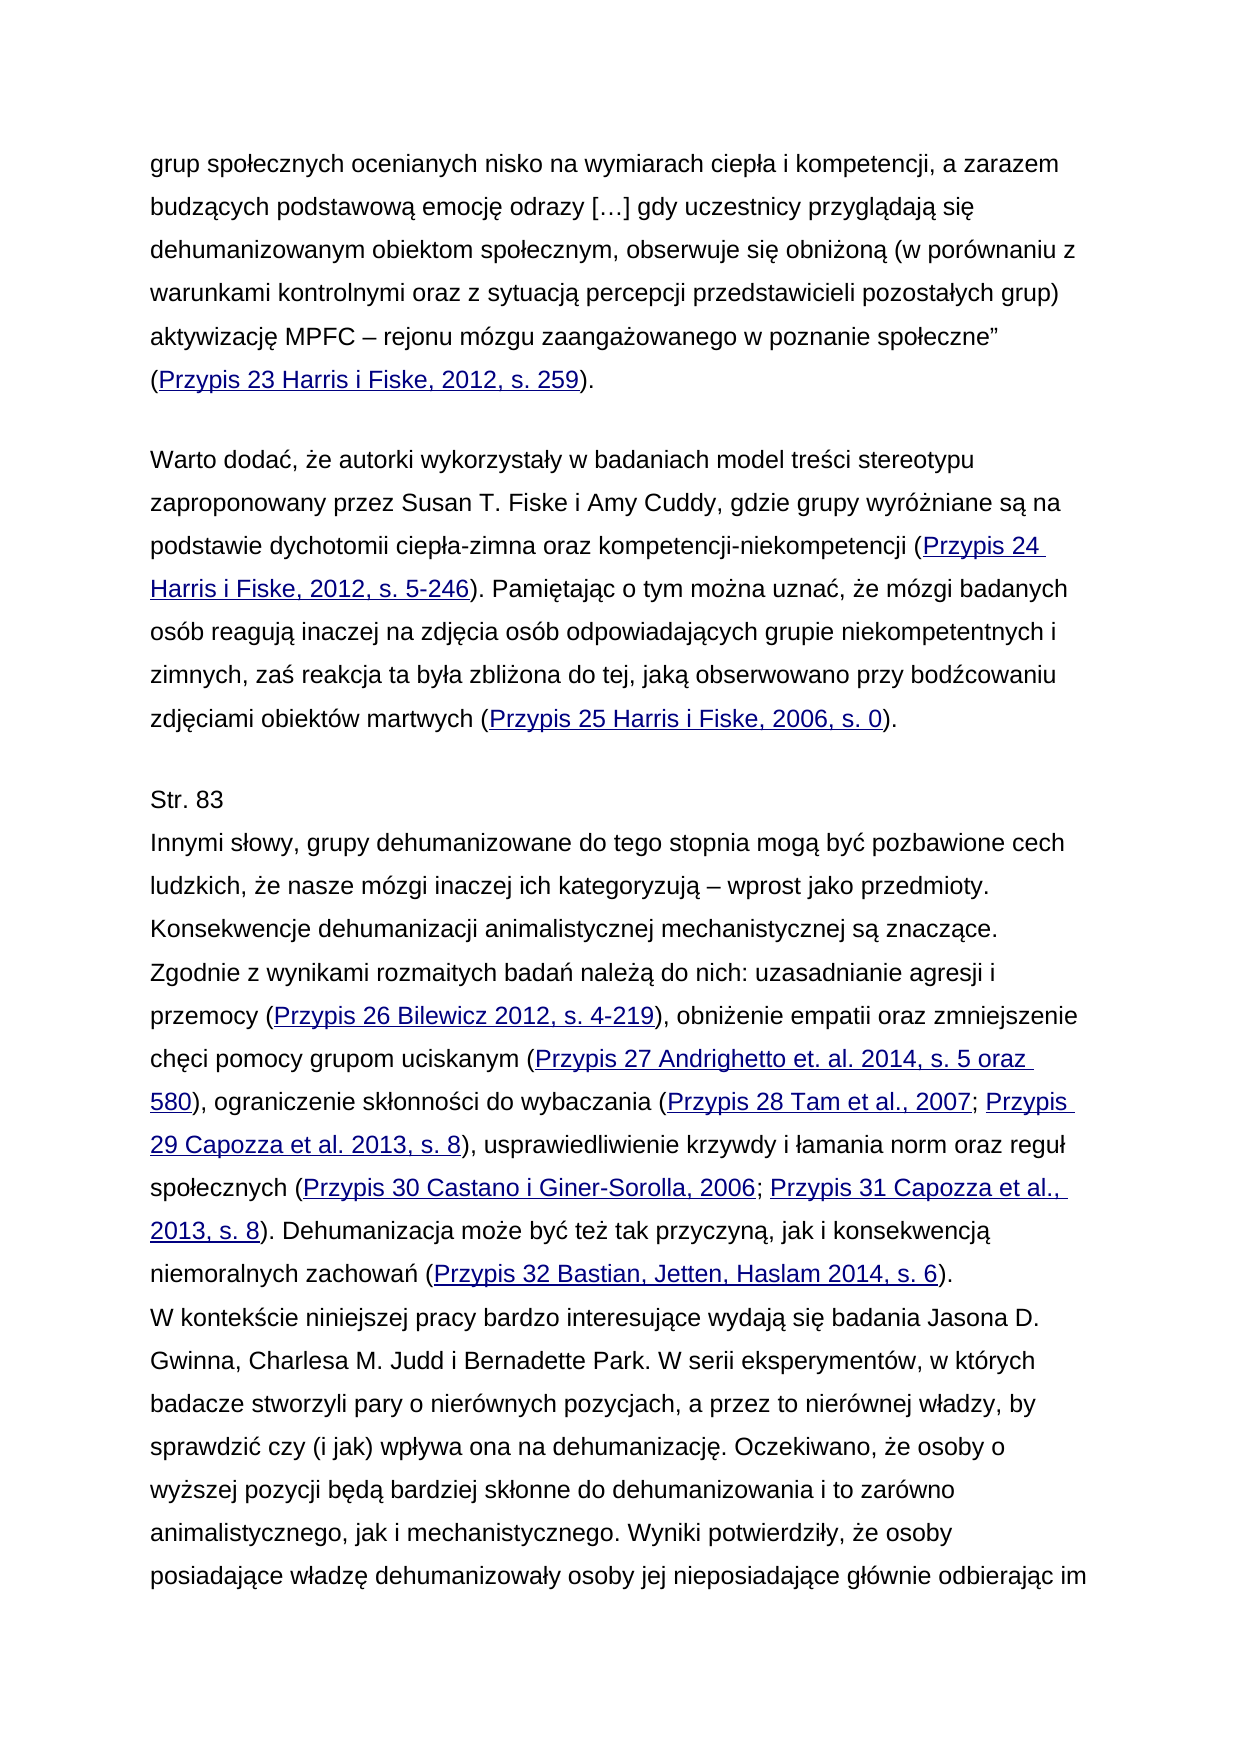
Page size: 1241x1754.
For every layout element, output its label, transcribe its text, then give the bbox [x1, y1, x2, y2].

text grup społecznych ocenianych nisko na wymiarach ciepła i kompetencji, a zarazem budzących podstawową emocję odrazy […] gdy uczestnicy przyglądają się dehumanizowanym obiektom społecznym, obserwuje się obniżoną (w porównaniu z warunkami kontrolnymi oraz z sytuacją percepcji przedstawicieli pozostałych grup) aktywizację MPFC – rejonu mózgu zaangażowanego w poznanie społeczne” (Przypis 23 Harris i Fiske, 2012, s. 259). [150, 149, 1091, 393]
text Warto dodać, że autorki wykorzystały w badaniach model treści stereotypu zaproponowany przez Susan T. Fiske i Amy Cuddy, gdzie grupy wyróżniane są na podstawie dychotomii ciepła-zimna oraz kompetencji-niekompetencji (Przypis 24 Harris i Fiske, 2012, s. 5-246). Pamiętając o tym można uznać, że mózgi badanych osób reagują inaczej na zdjęcia osób odpowiadających grupie niekompetentnych i zimnych, zaś reakcja ta była zbliżona do tej, jaką obserwowano przy bodźcowaniu zdjęciami obiektów martwych (Przypis 25 Harris i Fiske, 2006, s. 0). [150, 445, 1091, 732]
text Innymi słowy, grupy dehumanizowane do tego stopnia mogą być pozbawione cech ludzkich, że nasze mózgi inaczej ich kategoryzują – wprost jako przedmioty. [150, 828, 1091, 900]
text Str. 83 [150, 785, 1091, 814]
text Konsekwencje dehumanizacji animalistycznej mechanistycznej są znaczące. Zgodnie z wynikami rozmaitych badań należą do nich: uzasadnianie agresji i przemocy (Przypis 26 Bilewicz 2012, s. 4-219), obniżenie empatii oraz zmniejszenie chęci pomocy grupom uciskanym (Przypis 27 Andrighetto et. al. 2014, s. 5 oraz 580), ograniczenie skłonności do wybaczania (Przypis 28 Tam et al., 2007; Przypis 29 Capozza et al. 2013, s. 8), usprawiedliwienie krzywdy i łamania norm oraz reguł społecznych (Przypis 30 Castano i Giner-Sorolla, 2006; Przypis 31 Capozza et al., 2013, s. 8). Dehumanizacja może być też tak przyczyną, jak i konsekwencją niemoralnych zachowań (Przypis 32 Bastian, Jetten, Haslam 2014, s. 6). [150, 914, 1091, 1288]
text W kontekście niniejszej pracy bardzo interesujące wydają się badania Jasona D. Gwinna, Charlesa M. Judd i Bernadette Park. W serii eksperymentów, w których badacze stworzyli pary o nierównych pozycjach, a przez to nierównej władzy, by sprawdzić czy (i jak) wpływa ona na dehumanizację. Oczekiwano, że osoby o wyższej pozycji będą bardziej skłonne do dehumanizowania i to zarówno animalistycznego, jak i mechanistycznego. Wyniki potwierdziły, że osoby posiadające władzę dehumanizowały osoby jej nieposiadające głównie odbierając im [150, 1303, 1091, 1590]
